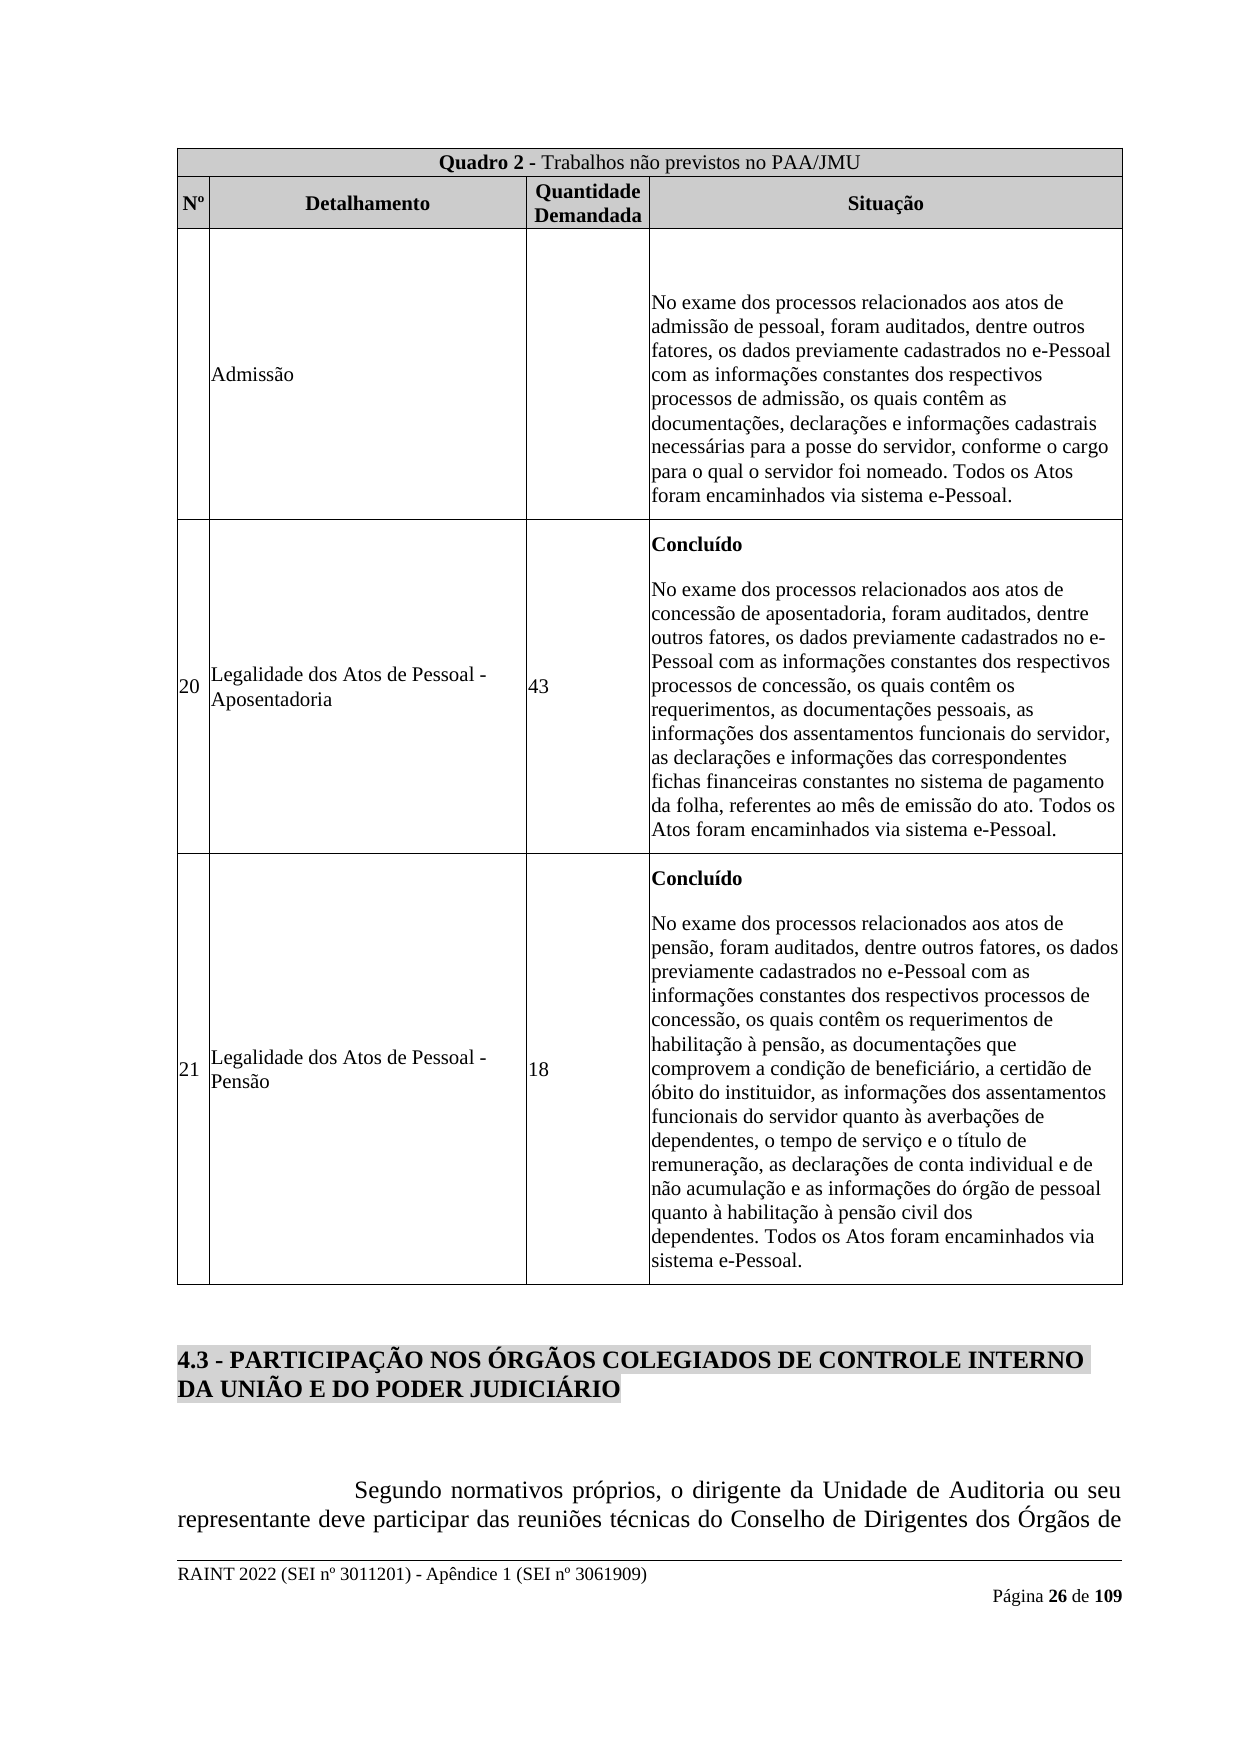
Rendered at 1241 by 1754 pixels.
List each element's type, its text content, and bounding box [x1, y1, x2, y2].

text Segundo normativos próprios, o dirigente da Unidade de Auditoria ou seu representante deve participar das reuniões técnicas do Conselho de Dirigentes dos Órgãos de [177, 1475, 1122, 1533]
table_cell Detalhamento [210, 177, 526, 228]
table_cell - Admissão [210, 229, 526, 519]
text 4.3 - PARTICIPAÇÃO NOS ÓRGÃOS COLEGIADOS DE CONTROLE INTERNO DA UNIÃO E DO PODER JUDICIÁRIO [177, 1345, 1122, 1403]
table_cell 20 [178, 520, 209, 853]
table_cell Concluído No exame dos processos relacionados aos atos de concessão de aposentadoria, foram auditados, dentre outros fatores, os dados previamente cadastrados no e-Pessoal com as informações constantes dos respectivos processos de concessão, os quais contêm os requerimentos, as documentações pessoais, as informações dos assentamentos funcionais do servidor, as declarações e informações das correspondentes fichas financeiras constantes no sistema de pagamento da folha, referentes ao mês de emissão do ato. Todos os Atos foram encaminhados via sistema e-Pessoal. [650, 520, 1122, 853]
table_cell Nº [178, 177, 209, 228]
table_cell 43 [527, 520, 649, 853]
table_cell 21 [178, 854, 209, 1284]
table_cell 18 [527, 854, 649, 1284]
table_cell Legalidade dos Atos de Pessoal - Aposentadoria [210, 520, 526, 853]
table_cell No exame dos processos relacionados aos atos de admissão de pessoal, foram auditados, dentre outros fatores, os dados previamente cadastrados no e-Pessoal com as informações constantes dos respectivos processos de admissão, os quais contêm as documentações, declarações e informações cadastrais necessárias para a posse do servidor, conforme o cargo para o qual o servidor foi nomeado. Todos os Atos foram encaminhados via sistema e-Pessoal. [650, 229, 1122, 519]
table_cell [527, 229, 649, 519]
table_cell [178, 229, 209, 519]
table_cell Concluído No exame dos processos relacionados aos atos de pensão, foram auditados, dentre outros fatores, os dados previamente cadastrados no e-Pessoal com as informações constantes dos respectivos processos de concessão, os quais contêm os requerimentos de habilitação à pensão, as documentações que comprovem a condição de beneficiário, a certidão de óbito do instituidor, as informações dos assentamentos funcionais do servidor quanto às averbações de dependentes, o tempo de serviço e o título de remuneração, as declarações de conta individual e de não acumulação e as informações do órgão de pessoal quanto à habilitação à pensão civil dos dependentes. Todos os Atos foram encaminhados via sistema e-Pessoal. [650, 854, 1122, 1284]
table_cell Legalidade dos Atos de Pessoal - Pensão [210, 854, 526, 1284]
table_header Quadro 2 - Trabalhos não previstos no PAA/JMU [178, 149, 1122, 176]
table_cell Situação [650, 177, 1122, 228]
table_cell Quantidade Demandada [527, 177, 649, 228]
